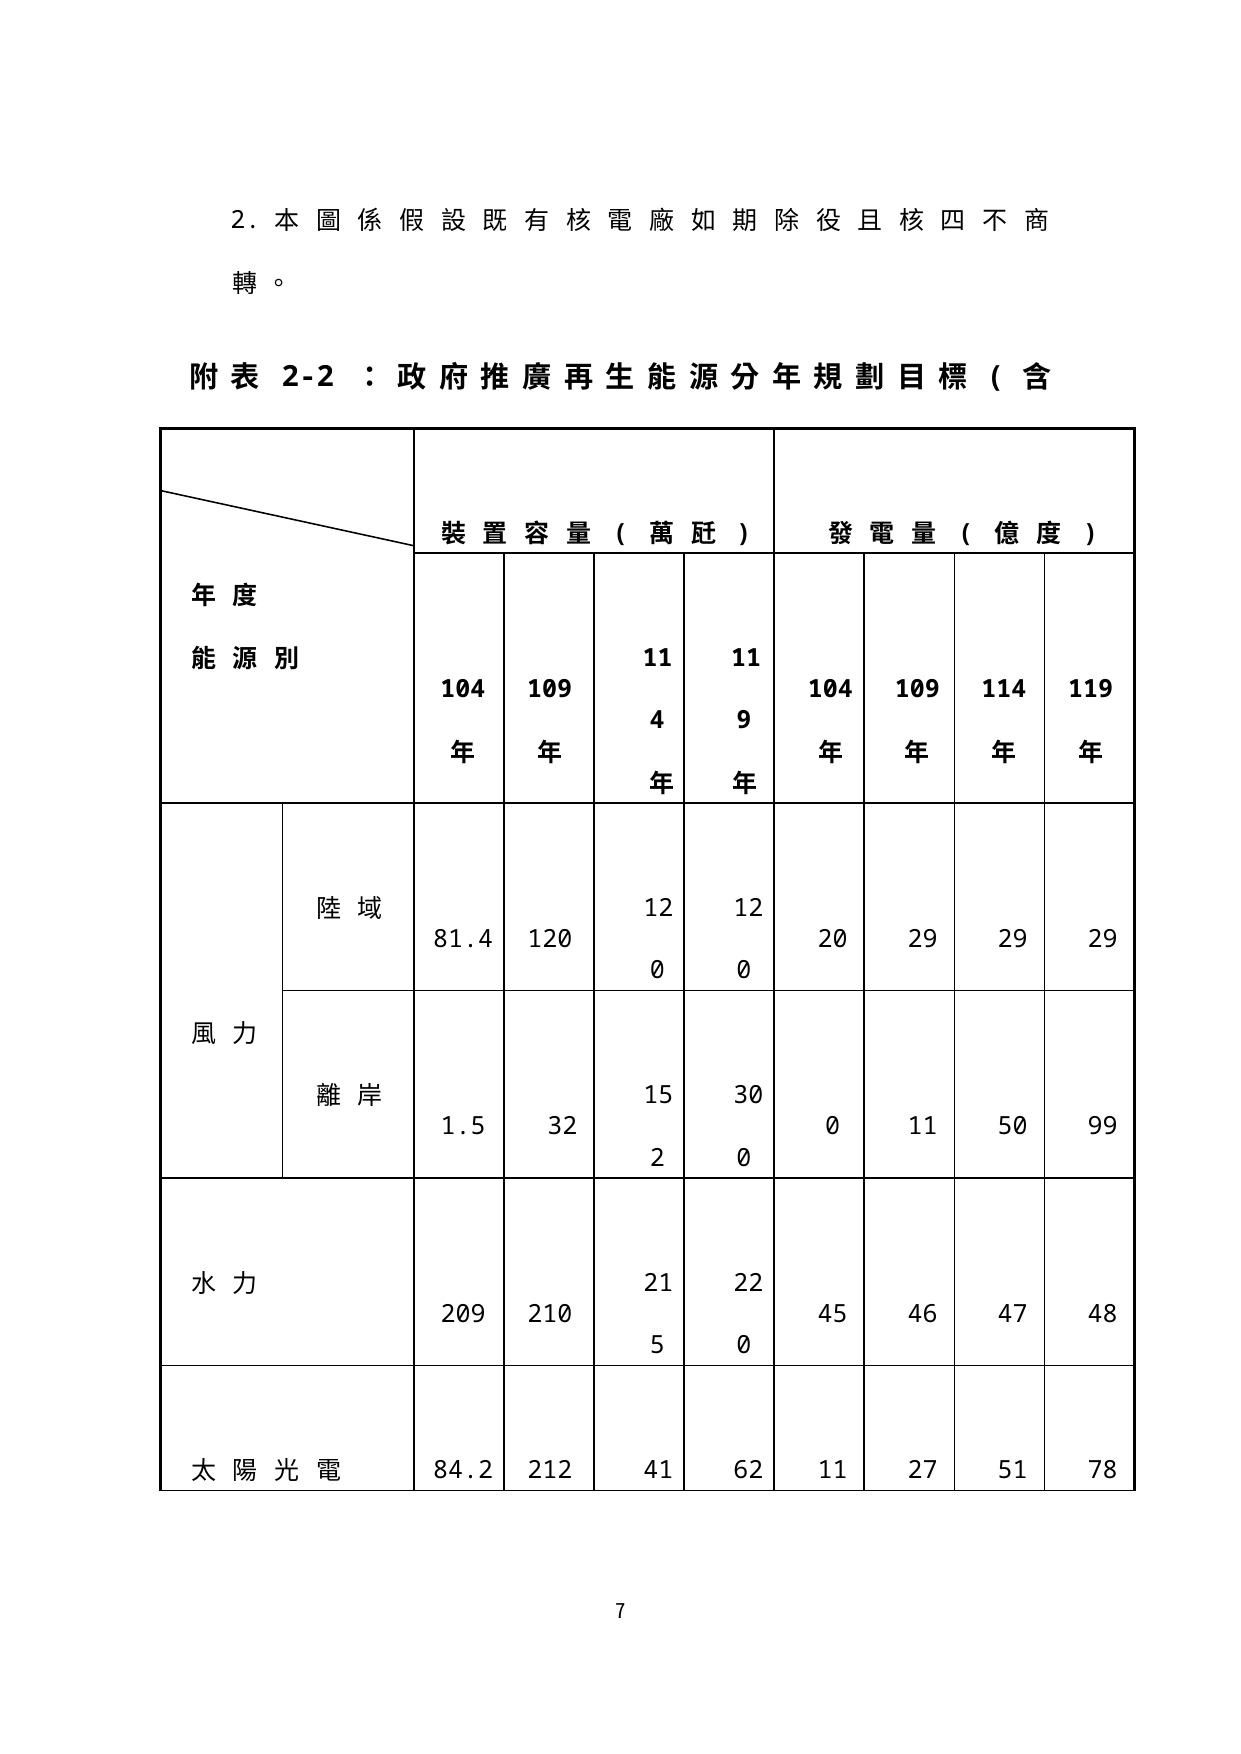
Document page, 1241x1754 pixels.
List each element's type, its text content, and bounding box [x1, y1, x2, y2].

table_header 年度 能源別 [162, 492, 413, 802]
table_cell 29 [865, 804, 954, 990]
table_cell 109年 [865, 554, 954, 802]
table_cell 84.2 [415, 1366, 503, 1490]
table_cell 119年 [1045, 554, 1133, 802]
table_cell 152 [595, 991, 683, 1177]
table_cell 109年 [505, 554, 593, 802]
table_cell 41 [595, 1366, 683, 1490]
table_cell 215 [595, 1179, 683, 1365]
table_cell 220 [685, 1179, 773, 1365]
table_cell 62 [685, 1366, 773, 1490]
table_cell 48 [1045, 1179, 1133, 1365]
table_cell 45 [775, 1179, 863, 1365]
table_cell 114年 [955, 554, 1044, 802]
table_cell 0 [775, 991, 863, 1177]
table_cell 78 [1045, 1366, 1133, 1490]
table_cell 209 [415, 1179, 503, 1365]
table_header [162, 430, 413, 544]
table_header 裝置容量(萬瓩) [415, 430, 773, 552]
table_cell 51 [955, 1366, 1044, 1490]
table_cell 水力 [162, 1179, 413, 1365]
table_cell 120 [685, 804, 773, 990]
table_cell 99 [1045, 991, 1133, 1177]
text 附表2-2：政府推廣再生能源分年規劃目標(含發電量) [148, 302, 1058, 427]
table_cell 114年 [595, 554, 683, 802]
table_cell 離岸 [283, 991, 413, 1177]
table_cell 119年 [685, 554, 773, 802]
table_cell 47 [955, 1179, 1044, 1365]
table_cell 11 [865, 991, 954, 1177]
table_cell 27 [865, 1366, 954, 1490]
table_cell 11 [775, 1366, 863, 1490]
table_cell 1.5 [415, 991, 503, 1177]
table_cell 陸域 [283, 804, 413, 990]
table_cell 210 [505, 1179, 593, 1365]
table_cell 風力 [162, 804, 282, 1177]
table_cell 104年 [775, 554, 863, 802]
table_cell 20 [775, 804, 863, 990]
table_cell 300 [685, 991, 773, 1177]
table_cell 120 [595, 804, 683, 990]
table_cell 46 [865, 1179, 954, 1365]
table_cell 29 [955, 804, 1044, 990]
table_cell 120 [505, 804, 593, 990]
table_cell 29 [1045, 804, 1133, 990]
text 2.本圖係假設既有核電廠如期除役且核四不商轉。 [217, 177, 1058, 302]
table_cell 104年 [415, 554, 503, 802]
table_cell 32 [505, 991, 593, 1177]
table_cell 212 [505, 1366, 593, 1490]
table_cell 81.4 [415, 804, 503, 990]
table_cell 太陽光電 [162, 1366, 413, 1490]
table_cell 50 [955, 991, 1044, 1177]
table_header 發電量(億度) [775, 430, 1133, 552]
